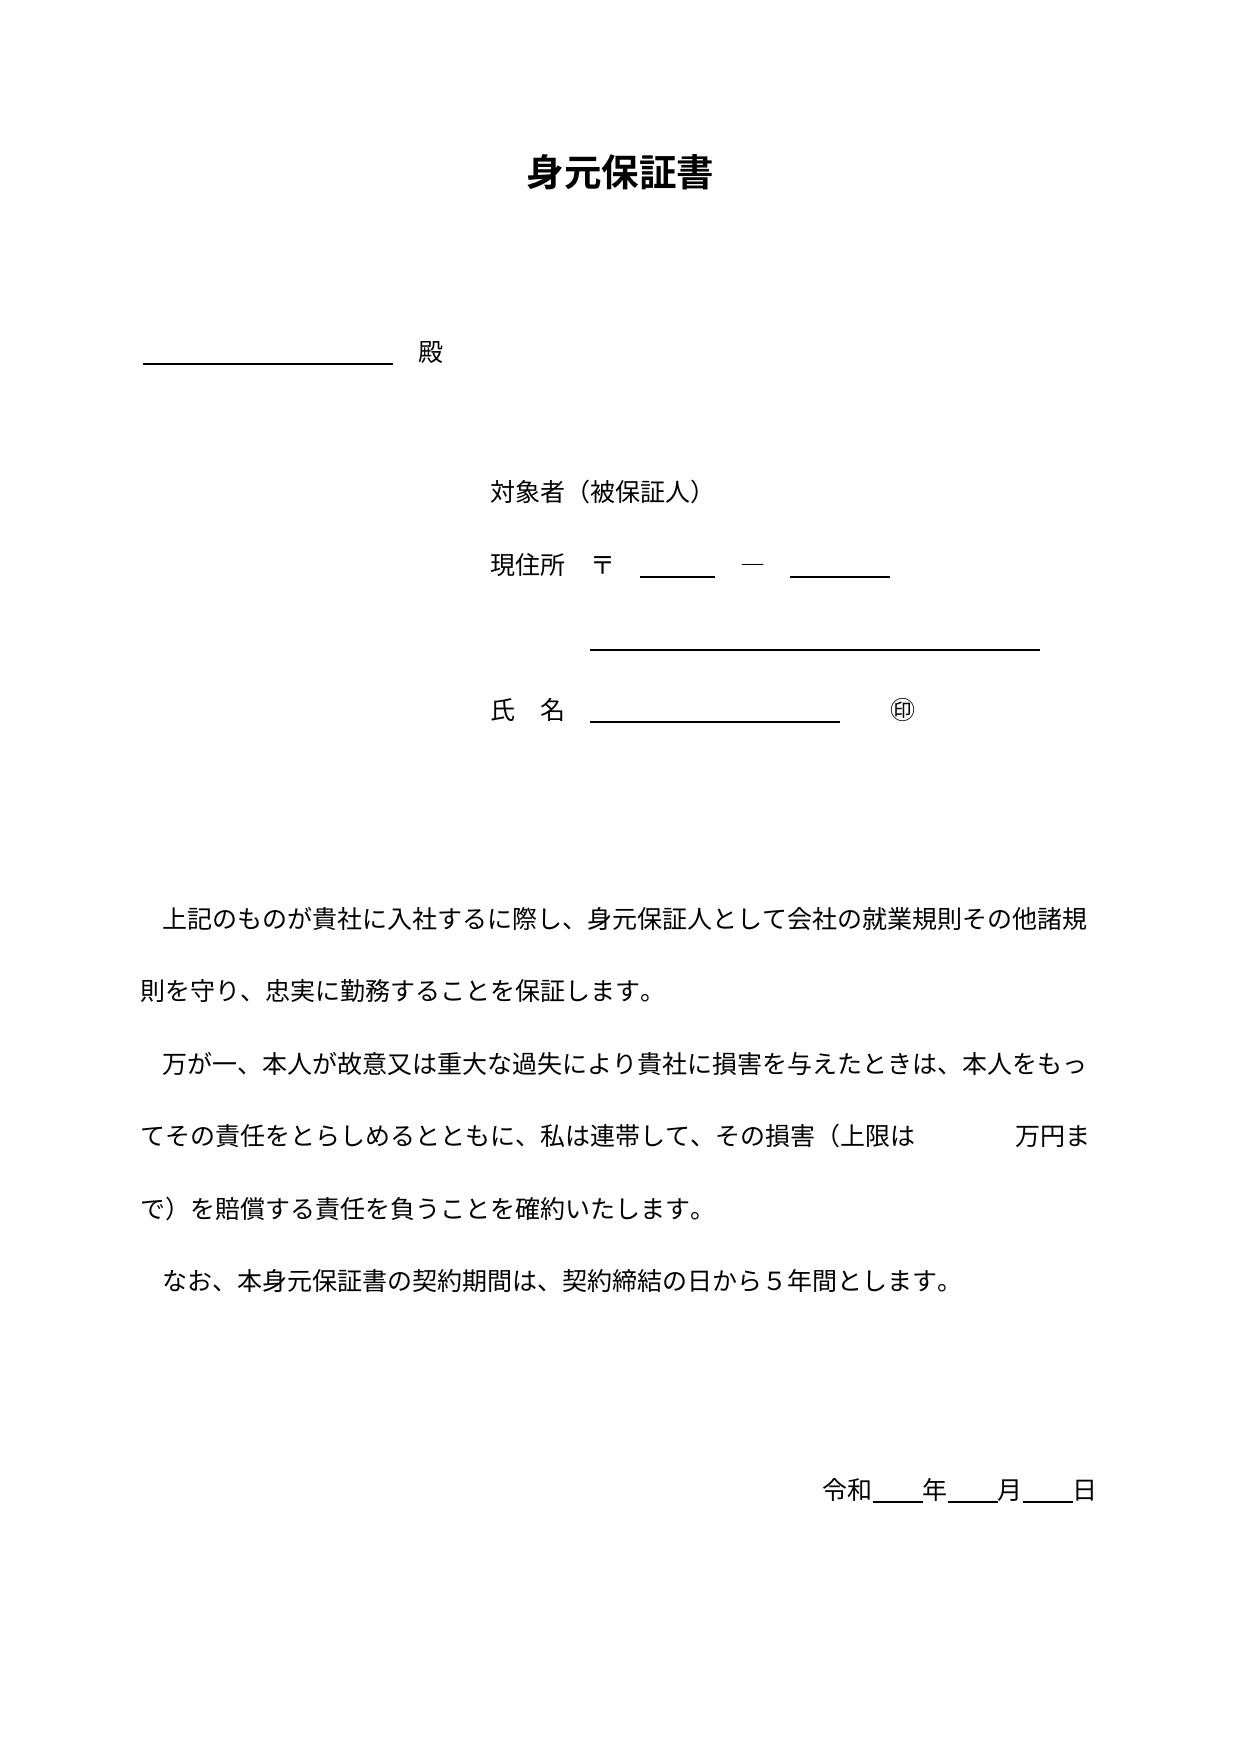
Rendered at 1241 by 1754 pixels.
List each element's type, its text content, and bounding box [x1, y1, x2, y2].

text 上記のものが貴社に入社するに際し、身元保証人として会社の就業規則その他諸規則を守り、忠実に勤務することを保証します。 [140, 899, 1100, 1008]
text 令和 年 月 日 [118, 1470, 1122, 1507]
text 殿 [118, 332, 1122, 368]
text 対象者（被保証人） [118, 473, 1122, 509]
text 氏 名 ㊞ [118, 690, 1122, 727]
text 現住所 〒 ― [118, 545, 1122, 582]
text なお、本身元保証書の契約期間は、契約締結の日から５年間とします。 [140, 1262, 1100, 1298]
title 身元保証書 [118, 143, 1122, 197]
text 万が一、本人が故意又は重大な過失により貴社に損害を与えたときは、本人をもってその責任をとらしめるとともに、私は連帯して、その損害（上限は 万円まで）を賠償する責任を負うことを確約いたします。 [140, 1044, 1100, 1225]
